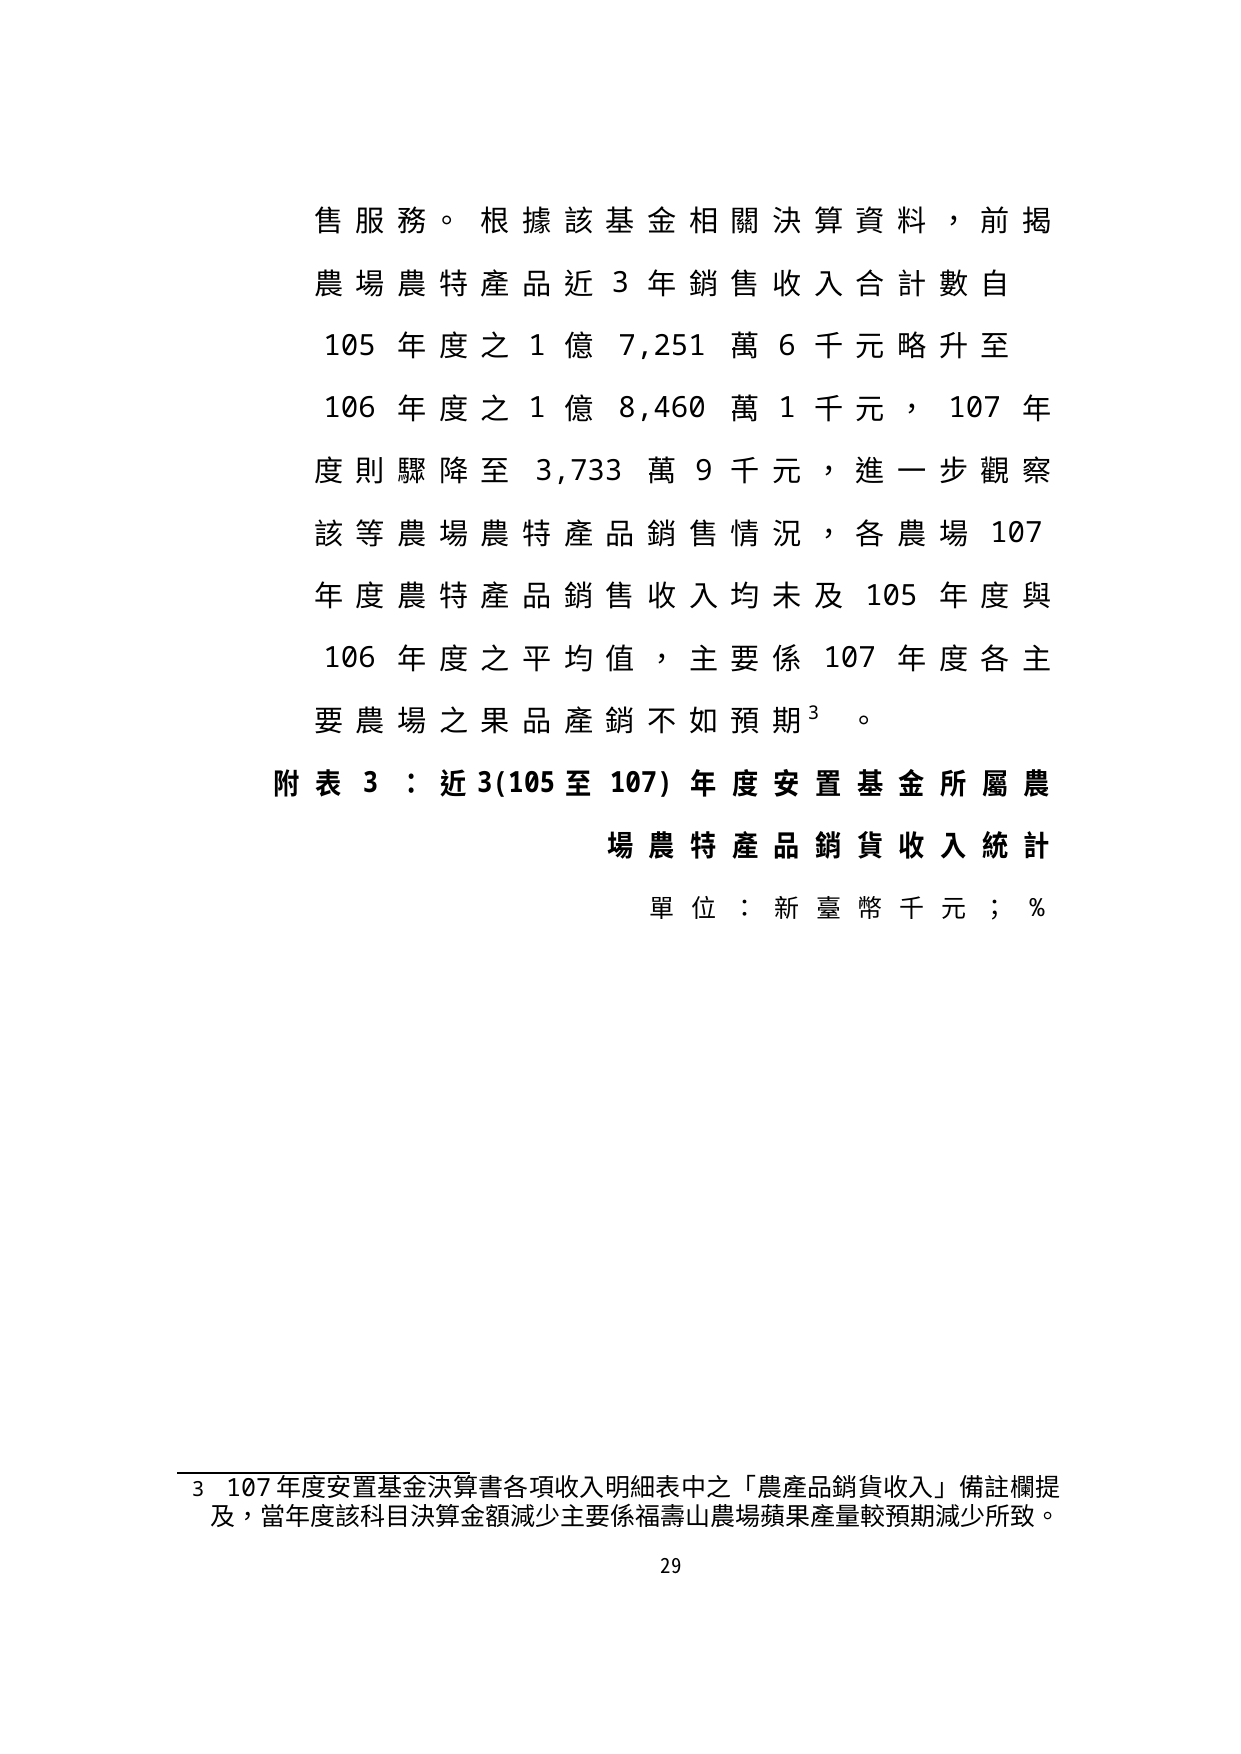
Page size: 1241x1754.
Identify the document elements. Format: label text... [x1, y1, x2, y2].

text 售服務。根據該基金相關決算資料，前揭農場農特產品近3年銷售收入合計數自105年度之1億7,251萬6千元略升至106年度之1億8,460萬1千元，107年度則驟降至3,733萬9千元，進一步觀察該等農場農特產品銷售情況，各農場107年度農特產品銷售收入均未及105年度與106年度之平均值，主要係107年度各主要農場之果品產銷不如預期。 [271, 177, 1058, 740]
text 附表3：近3(105至107)年度安置基金所屬農場農特產品銷貨收入統計 單位：新臺幣千元；% [242, 740, 1058, 927]
text 107年度安置基金決算書各項收入明細表中之「農產品銷貨收入」備註欄提及，當年度該科目決算金額減少主要係福壽山農場蘋果產量較預期減少所致。 [192, 1473, 1063, 1532]
